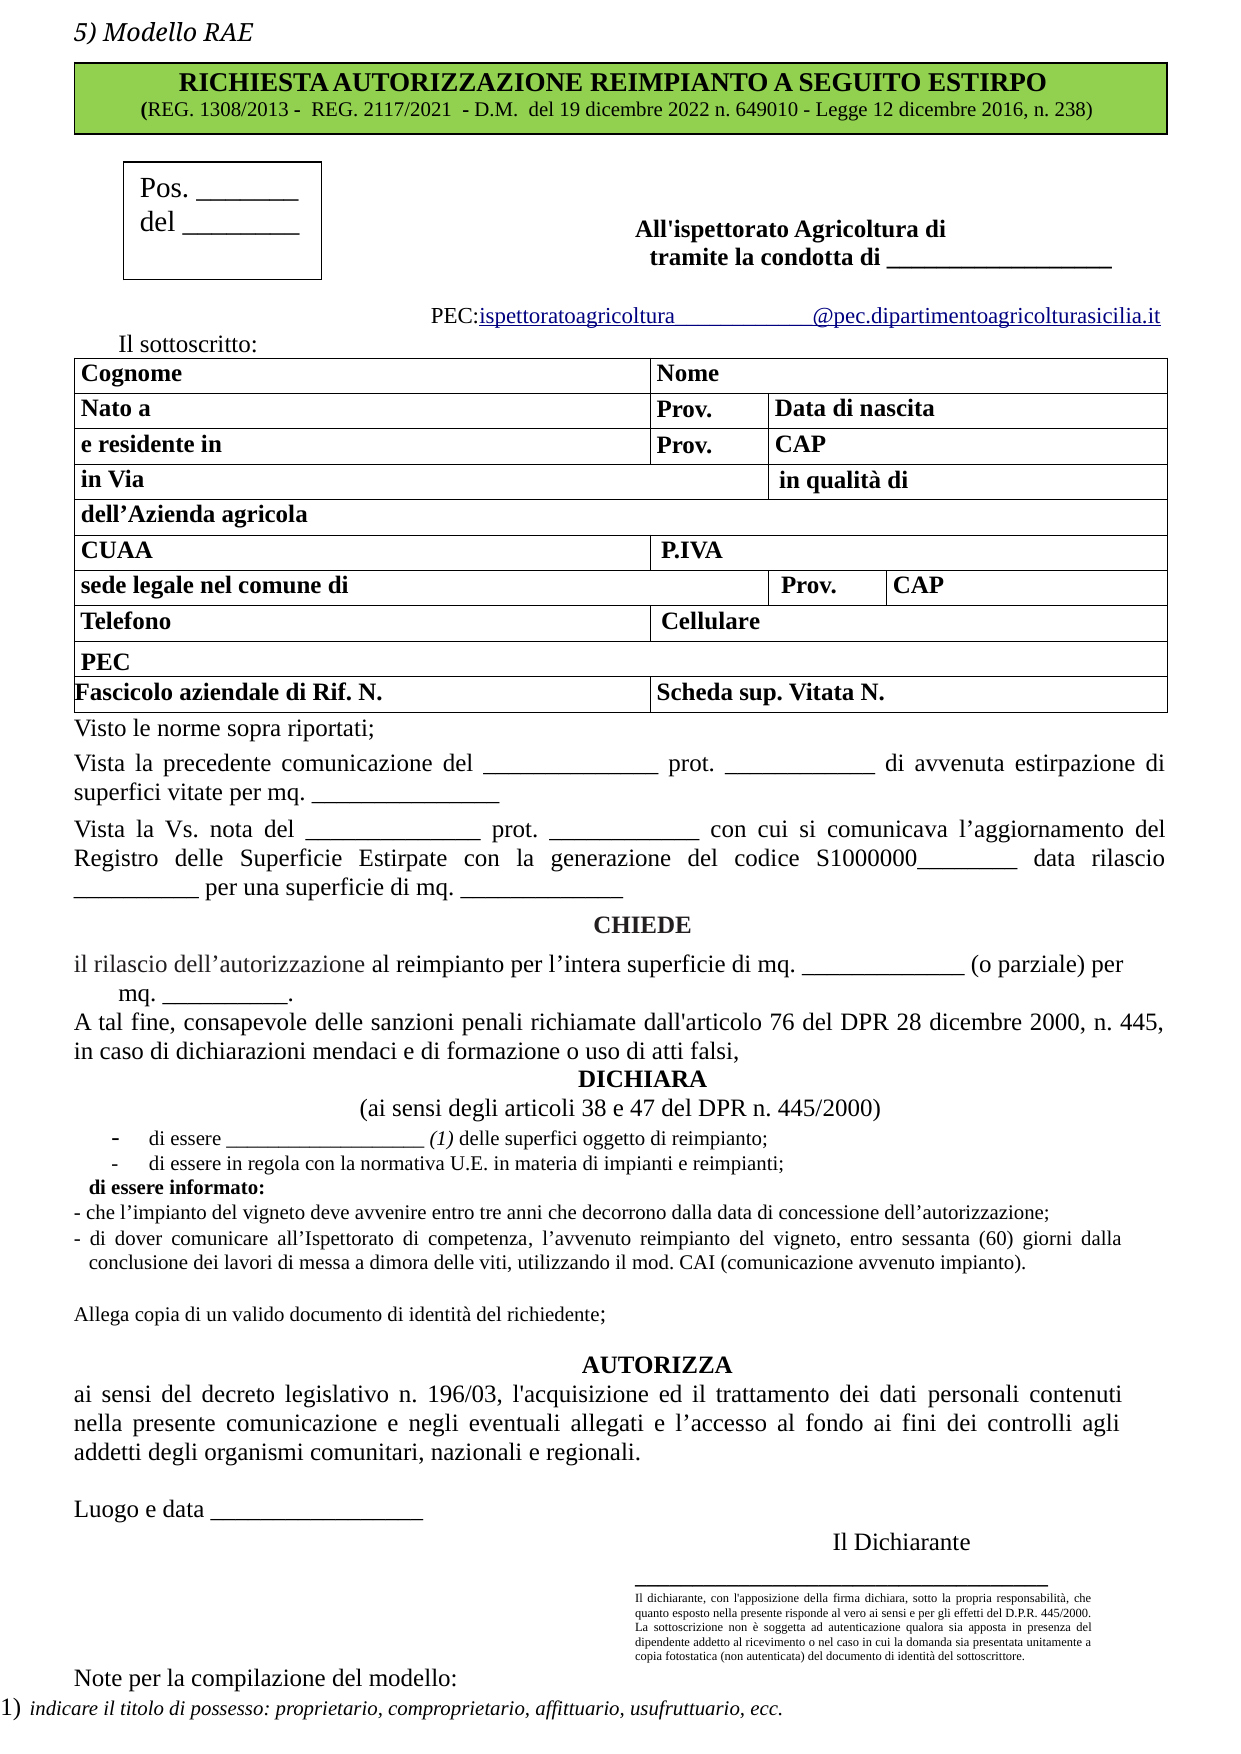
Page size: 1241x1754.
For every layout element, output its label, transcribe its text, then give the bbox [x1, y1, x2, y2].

table_header RICHIESTA AUTORIZZAZIONE reimpianto A seguito estirpo (Reg. 1308/2013 - Reg. 2117/2021 - D.M. del 19 dicembre 2022 n. 649010 - Legge 12 dicembre 2016, n. 238) [75, 64, 1166, 133]
table_cell sede legale nel comune di [75, 571, 768, 605]
text AUTORIZZA [148, 1351, 1167, 1379]
text Visto le norme sopra riportati; [74, 713, 1122, 741]
text Il sottoscritto: [118, 329, 1122, 357]
text Note per la compilazione del modello: [74, 1663, 1092, 1692]
table_cell CUAA [75, 536, 650, 570]
list Vista la Vs. nota del ______________ prot. ____________ con cui si comunicava l’aggiornamento del Registro delle Superficie Estirpate con la generazione del codice S1000000________ data rilascio __________ per una superficie di mq. _____________ [74, 814, 1167, 900]
text Il Dichiarante [118, 1523, 1092, 1557]
text _____________ tramite la condotta di __________________ [322, 242, 1122, 271]
table_cell Fascicolo aziendale di Rif. N. [75, 677, 650, 712]
list il rilascio dell’autorizzazione al reimpianto per l’intera superficie di mq. _____________ (o parziale) per mq. __________. [74, 949, 1167, 1007]
table_header Nome [651, 359, 1167, 393]
text Allega copia di un valido documento di identità del richiedente; [74, 1300, 1122, 1327]
table_cell CAP [769, 429, 1167, 464]
text DICHIARA [118, 1064, 1167, 1093]
table_cell Telefono [75, 606, 650, 641]
text del ________ [139, 204, 305, 237]
table_cell CAP [887, 571, 1167, 605]
text Il dichiarante, con l'apposizione della firma dichiara, sotto la propria responsabilità, che quanto esposto nella presente risponde al vero ai sensi e per gli effetti del D.P.R. 445/2000. La sottoscrizione non è soggetta ad autenticazione qualora sia apposta in presenza del dipendente addetto al ricevimento o nel caso in cui la domanda sia presentata unitamente a copia fotostatica (non autenticata) del documento di identità del sottoscrittore. [635, 1591, 1092, 1663]
list Vista la precedente comunicazione del ______________ prot. ____________ di avvenuta estirpazione di superfici vitate per mq. _______________ [74, 748, 1167, 806]
table_cell Prov. [769, 571, 886, 605]
table_cell Scheda sup. Vitata N. [651, 677, 1167, 712]
list di essere ___________________ (1) delle superfici oggetto di reimpianto; [111, 1122, 1122, 1151]
table_cell Cellulare [651, 606, 1167, 641]
table_cell Prov. [651, 394, 768, 428]
table_cell Prov. [651, 429, 768, 464]
text - di dover comunicare all’Ispettorato di competenza, l’avvenuto reimpianto del vigneto, entro sessanta (60) giorni dalla conclusione dei lavori di messa a dimora delle viti, utilizzando il mod. CAI (comunicazione avvenuto impianto). [74, 1226, 1122, 1274]
table_cell in qualità di [769, 465, 1167, 499]
table_cell e residente in [75, 429, 650, 464]
text - che l’impianto del vigneto deve avvenire entro tre anni che decorrono dalla data di concessione dell’autorizzazione; [74, 1200, 1122, 1224]
text All'ispettorato Agricoltura di [322, 214, 1122, 242]
text (ai sensi degli articoli 38 e 47 del DPR n. 445/2000) [148, 1093, 1092, 1122]
table_cell Data di nascita [769, 394, 1167, 428]
table_cell dell’Azienda agricola [75, 500, 1167, 534]
table_cell Nato a [75, 394, 650, 428]
table_header Cognome [75, 359, 650, 393]
table_cell P.IVA [651, 536, 1167, 570]
list CHIEDE [118, 910, 1167, 939]
text ai sensi del decreto legislativo n. 196/03, l'acquisizione ed il trattamento dei dati personali contenuti nella presente comunicazione e negli eventuali allegati e l’accesso al fondo ai fini dei controlli agli addetti degli organismi comunitari, nazionali e regionali. [74, 1379, 1122, 1466]
table_cell PEC [75, 642, 1167, 676]
table_cell in Via [75, 465, 768, 499]
text Pos. _______ [139, 170, 305, 204]
text Luogo e data _________________ [74, 1494, 1092, 1523]
text di essere informato: [88, 1175, 1122, 1199]
text ____________________________________ [635, 1557, 1092, 1591]
list indicare il titolo di possesso: proprietario, comproprietario, affittuario, usufruttuario, ecc. [0, 1692, 1092, 1721]
text 5) Modello RAE [74, 15, 1122, 49]
text A tal fine, consapevole delle sanzioni penali richiamate dall'articolo 76 del DPR 28 dicembre 2000, n. 445, in caso di dichiarazioni mendaci e di formazione o uso di atti falsi, [74, 1007, 1167, 1064]
text PEC:ispettoratoagricoltura____________@pec.dipartimentoagricolturasicilia.it [118, 300, 1167, 329]
list di essere in regola con la normativa U.E. in materia di impianti e reimpianti; [111, 1151, 1122, 1175]
